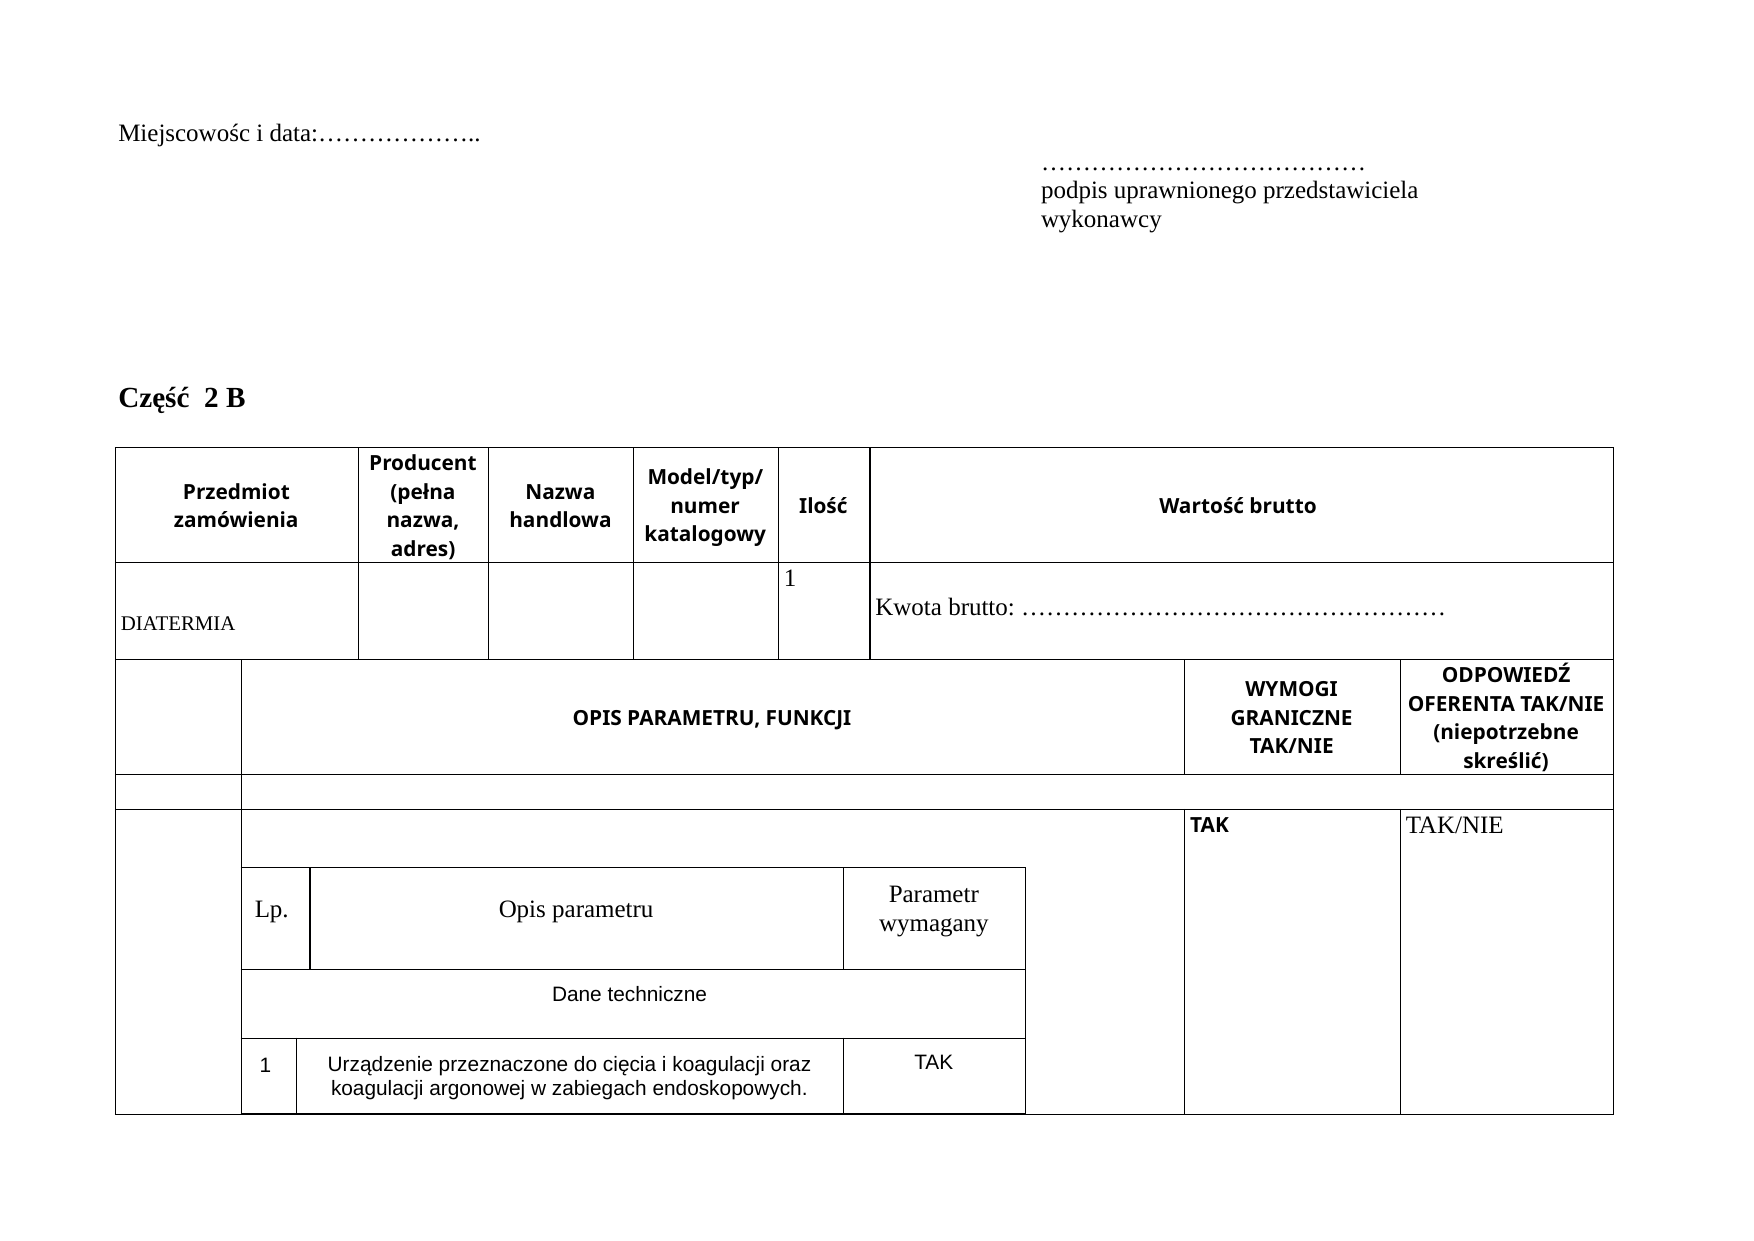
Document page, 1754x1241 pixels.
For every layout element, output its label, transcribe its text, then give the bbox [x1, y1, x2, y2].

table_cell WYMOGI GRANICZNE TAK/NIE [1185, 660, 1400, 774]
table_cell [116, 810, 241, 1114]
table_header Przedmiot zamówienia [116, 448, 358, 562]
table_cell TAK [1185, 810, 1400, 1114]
table_cell [242, 810, 1184, 1114]
table_header Model/typ/ numer katalogowy [634, 448, 778, 562]
table_cell Urządzenie przeznaczone do cięcia i koagulacji oraz koagulacji argonowej w zabiegach endoskopowych. [297, 1039, 843, 1113]
table_header Producent (pełna nazwa, adres) [359, 448, 488, 562]
table_cell [359, 563, 488, 659]
table_cell 1 [242, 1039, 296, 1113]
table_cell [116, 775, 241, 809]
table_cell DIATERMIA [116, 563, 121, 659]
table_cell Kwota brutto: …………………………………………… [871, 563, 1613, 659]
table_cell [220, 176, 537, 204]
table_cell [843, 176, 1041, 204]
table_cell TAK/NIE [1401, 810, 1613, 1114]
table_cell Dane techniczne [242, 970, 1025, 1037]
table_header Lp. [242, 868, 309, 969]
table_cell TAK [844, 1039, 1025, 1113]
table_header Opis parametru [311, 868, 843, 969]
table_header Nazwa handlowa [489, 448, 633, 562]
table_cell [537, 176, 843, 204]
table_cell [118, 176, 220, 204]
table_header Wartość brutto [871, 448, 1613, 562]
table_header Parametr wymagany [844, 868, 1025, 969]
table_cell [634, 563, 778, 659]
text Część 2 B [118, 380, 1636, 414]
table_cell [489, 563, 633, 659]
table_cell [242, 775, 1613, 809]
table_cell 1 [779, 563, 869, 659]
table_cell DIATERMIA [352, 563, 358, 659]
table_cell OPIS PARAMETRU, FUNKCJI [242, 660, 1184, 774]
table_cell ODPOWIEDŹ OFERENTA TAK/NIE (niepotrzebne skreślić) [1401, 660, 1613, 774]
table_cell [116, 660, 241, 774]
table_header Ilość [779, 448, 869, 562]
